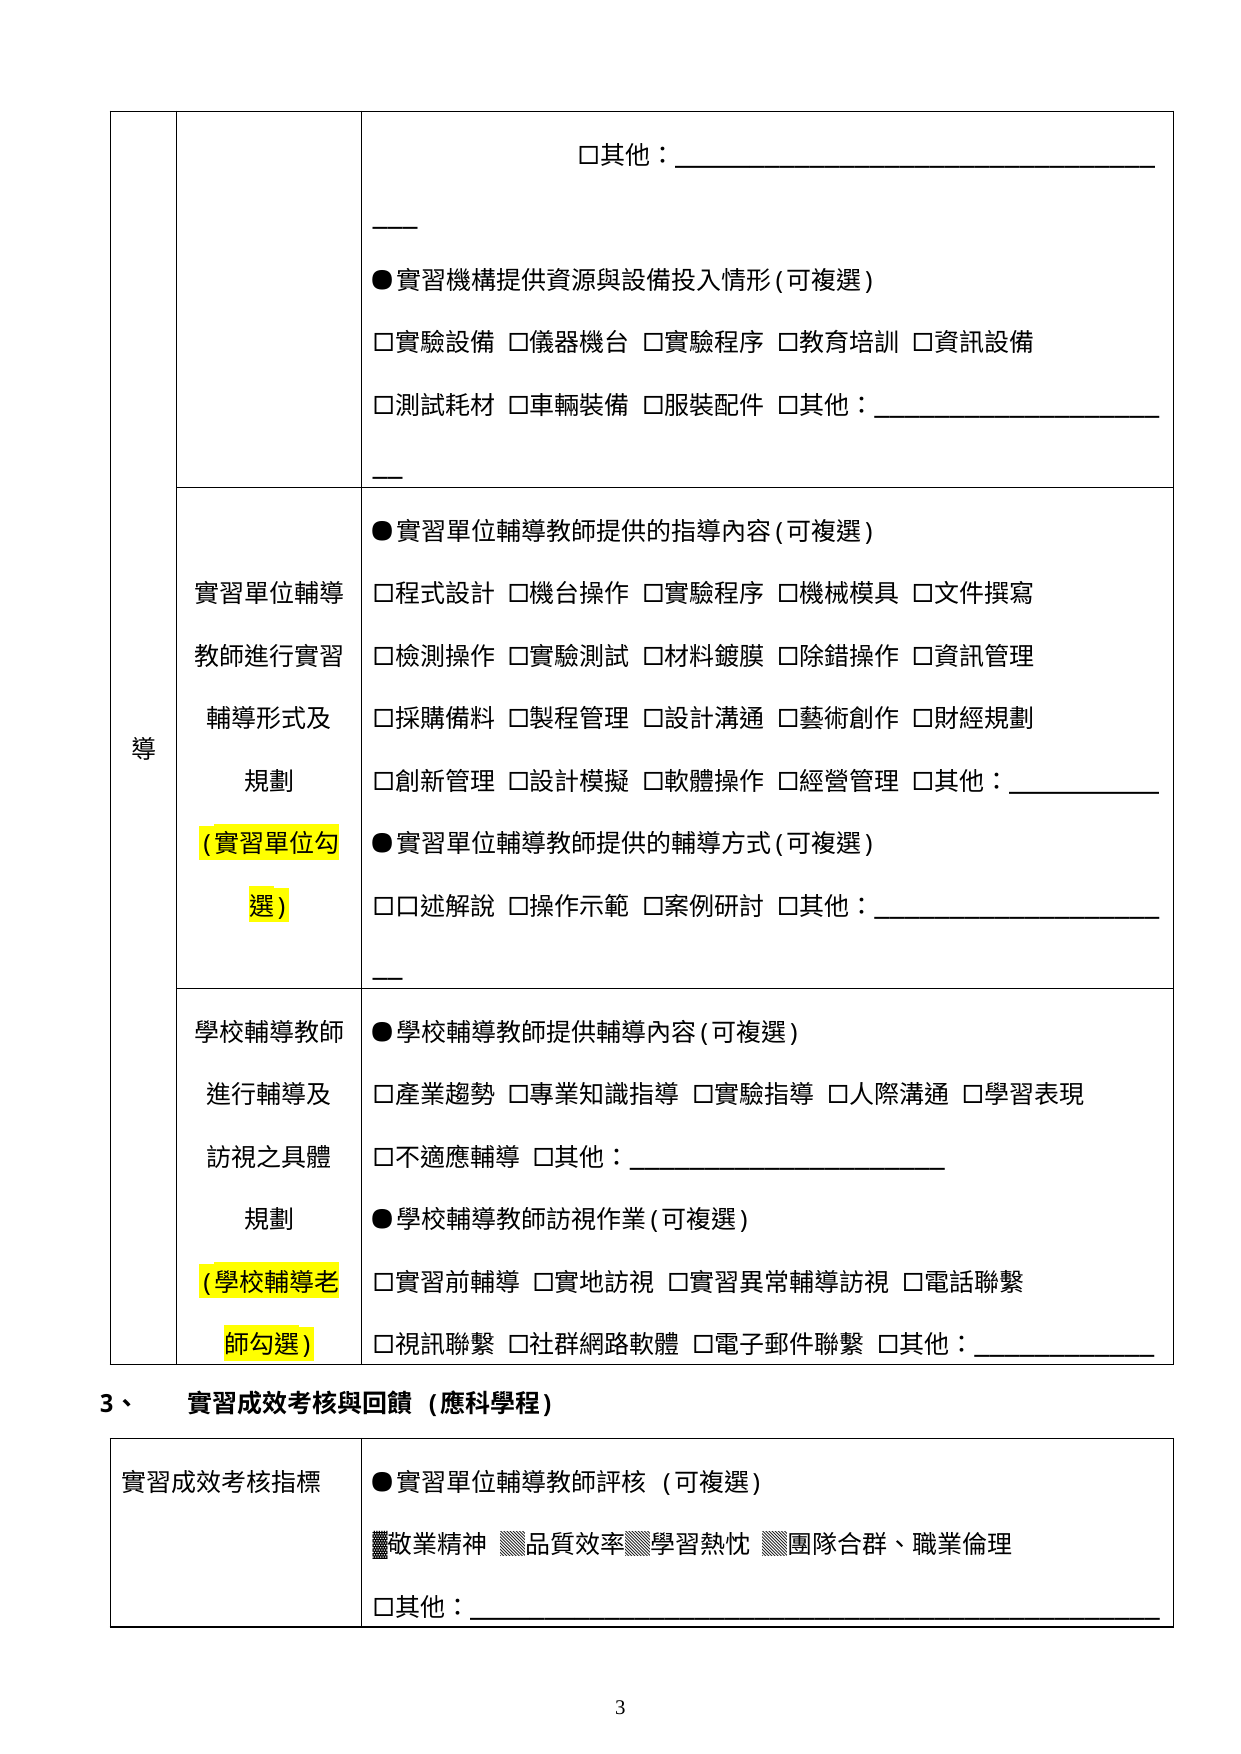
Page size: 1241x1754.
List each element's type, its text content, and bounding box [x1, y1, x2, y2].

table_cell 實習單位輔導教師進行實習輔導形式及 規劃 (實習單位勾選) [177, 488, 361, 988]
table_header 實習成效考核指標 [111, 1439, 361, 1626]
list 實習成效考核與回饋 (應科學程) [99, 1383, 1053, 1420]
table_cell 其他：___________________________________ 實習機構提供資源與設備投入情形(可複選) 實驗設備 儀器機台 實驗程序 教育培訓 資訊設備 測試耗材 車輛裝備 服裝配件 其他：_____________________ [362, 112, 1173, 487]
table_cell 導 [111, 112, 176, 1364]
table_header 實習單位輔導教師評核 (可複選) ▓敬業精神 ▓品質效率▓學習熱忱 ▓團隊合群、職業倫理 其他：______________________________________________ [362, 1439, 1173, 1626]
table_cell 實習單位輔導教師提供的指導內容(可複選) 程式設計 機台操作 實驗程序 機械模具 文件撰寫 檢測操作 實驗測試 材料鍍膜 除錯操作 資訊管理 採購備料 製程管理 設計溝通 藝術創作 財經規劃 創新管理 設計模擬 軟體操作 經營管理 其他：__________ 實習單位輔導教師提供的輔導方式(可複選) 口述解說 操作示範 案例研討 其他：_____________________ [362, 488, 1173, 988]
table_cell [177, 112, 361, 487]
table_cell 學校輔導教師進行輔導及 訪視之具體 規劃 (學校輔導老師勾選) [177, 989, 361, 1364]
table_cell 學校輔導教師提供輔導內容(可複選) 產業趨勢 專業知識指導 實驗指導 人際溝通 學習表現 不適應輔導 其他：_____________________ 學校輔導教師訪視作業(可複選) 實習前輔導 實地訪視 實習異常輔導訪視 電話聯繫 視訊聯繫 社群網路軟體 電子郵件聯繫 其他：____________ [362, 989, 1173, 1364]
